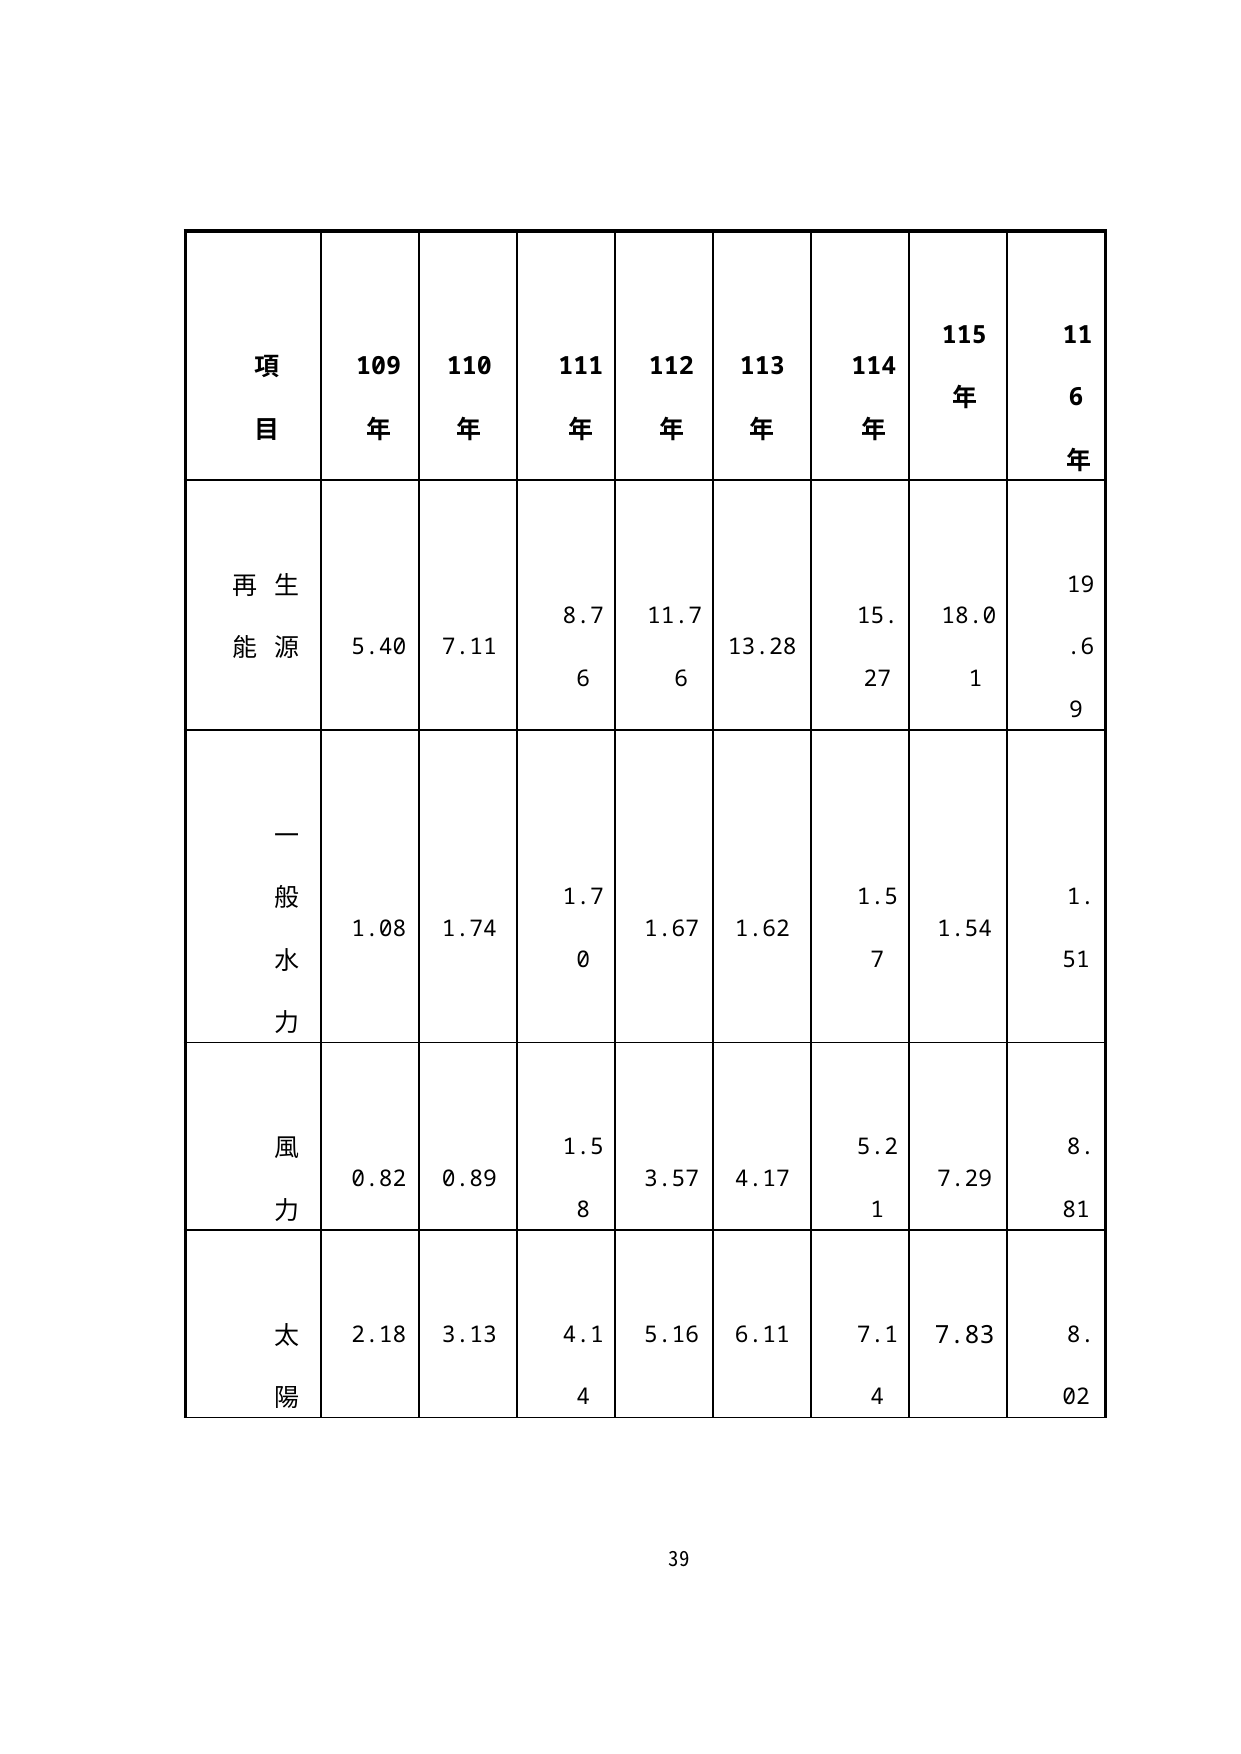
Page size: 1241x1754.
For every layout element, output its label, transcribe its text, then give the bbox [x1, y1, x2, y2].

table_header 112年 [616, 233, 712, 479]
table_cell 3.13 [420, 1231, 516, 1417]
table_cell 8.81 [1008, 1043, 1104, 1229]
table_cell 0.82 [322, 1043, 418, 1229]
table_header 113年 [714, 233, 810, 479]
table_header 115年 [910, 233, 1006, 479]
table_cell 1.62 [714, 731, 810, 1042]
table_cell 1.51 [1008, 731, 1104, 1042]
table_cell 1.54 [910, 731, 1006, 1042]
table_cell 太陽 [187, 1231, 320, 1417]
table_cell 一般水力 [187, 731, 320, 1042]
table_cell 6.11 [714, 1231, 810, 1417]
table_cell 7.83 [910, 1231, 1006, 1417]
table_header 116年 [1008, 233, 1104, 479]
table_cell 2.18 [322, 1231, 418, 1417]
table_cell 0.89 [420, 1043, 516, 1229]
table_cell 8.76 [518, 481, 614, 729]
table_cell 11.76 [616, 481, 712, 729]
table_cell 8.02 [1008, 1231, 1104, 1417]
table_cell 18.01 [910, 481, 1006, 729]
table_cell 5.16 [616, 1231, 712, 1417]
table_cell 風力 [187, 1043, 320, 1229]
table_cell 3.57 [616, 1043, 712, 1229]
table_cell 13.28 [714, 481, 810, 729]
table_header 項 目 [187, 233, 320, 479]
table_cell 1.57 [812, 731, 908, 1042]
table_cell 7.14 [812, 1231, 908, 1417]
table_cell 7.29 [910, 1043, 1006, 1229]
table_cell 1.08 [322, 731, 418, 1042]
table_cell 1.58 [518, 1043, 614, 1229]
table_cell 1.67 [616, 731, 712, 1042]
table_cell 5.40 [322, 481, 418, 729]
table_cell 4.14 [518, 1231, 614, 1417]
table_cell 1.70 [518, 731, 614, 1042]
table_cell 15.27 [812, 481, 908, 729]
table_cell 4.17 [714, 1043, 810, 1229]
table_cell 再生能源 [187, 481, 320, 729]
table_header 109年 [322, 233, 418, 479]
table_header 111年 [518, 233, 614, 479]
table_cell 7.11 [420, 481, 516, 729]
table_header 110年 [420, 233, 516, 479]
table_header 114年 [812, 233, 908, 479]
table_cell 5.21 [812, 1043, 908, 1229]
table_cell 19.69 [1008, 481, 1104, 729]
table_cell 1.74 [420, 731, 516, 1042]
